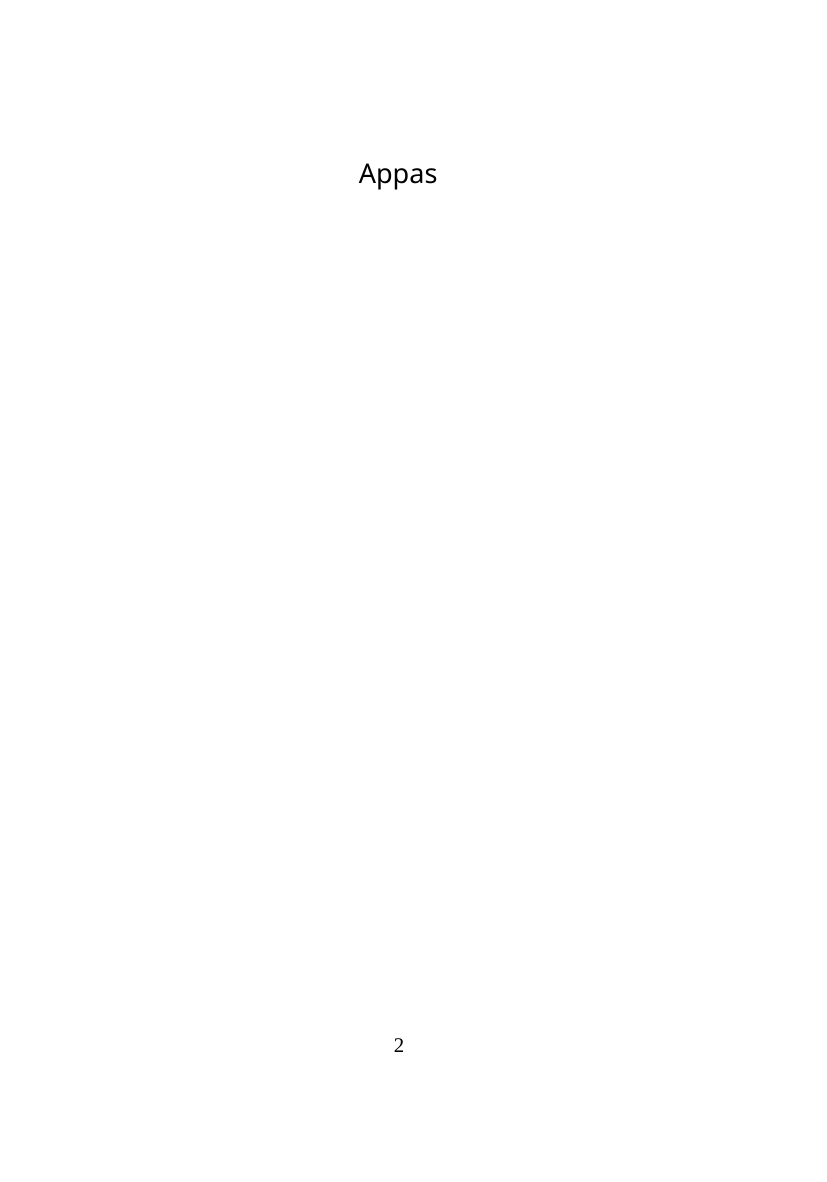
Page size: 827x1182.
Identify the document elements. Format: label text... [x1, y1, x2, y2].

text Appas [118, 155, 678, 192]
